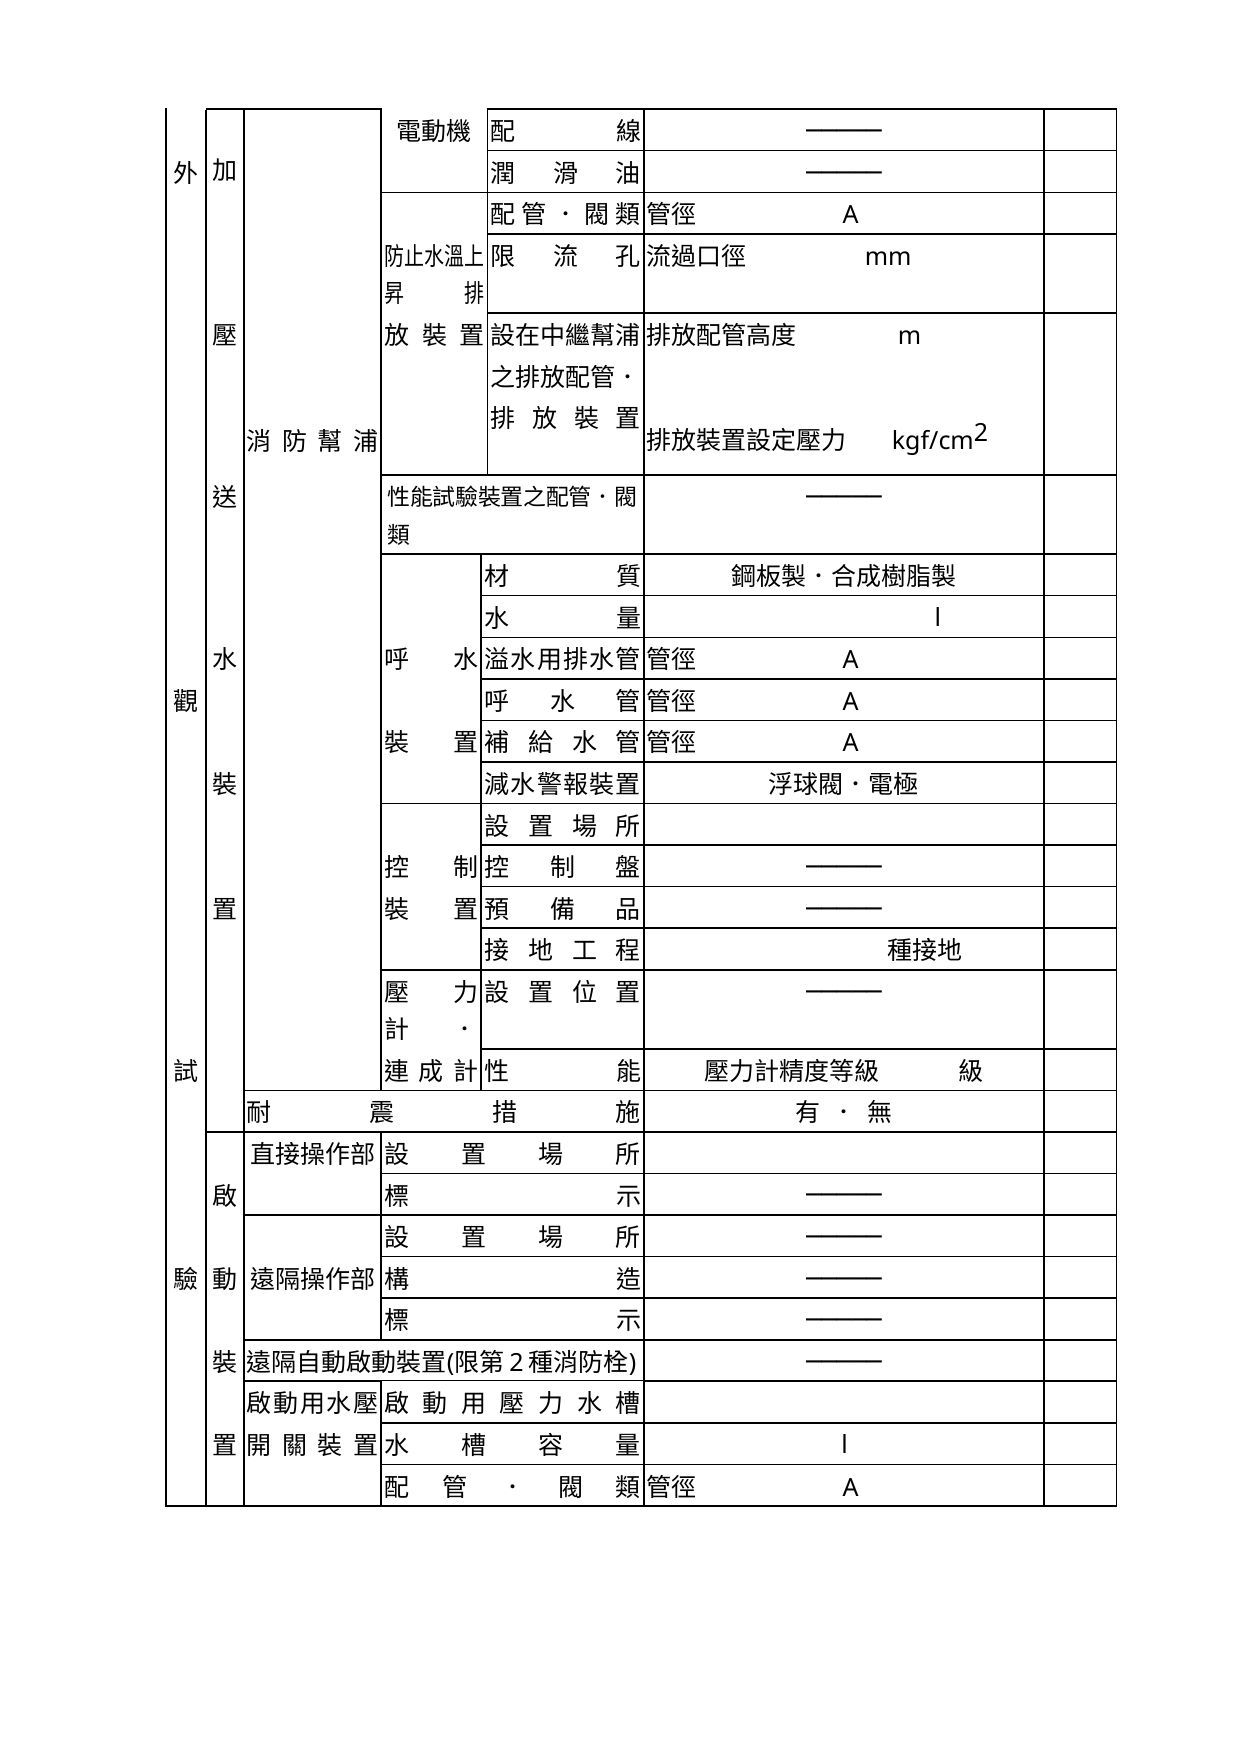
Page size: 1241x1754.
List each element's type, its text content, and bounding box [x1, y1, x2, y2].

table_cell [1045, 1341, 1116, 1380]
table_cell [167, 1422, 205, 1463]
table_cell 排放裝置設定壓力 kgf/cm2 [645, 395, 1043, 474]
table_cell [382, 761, 480, 803]
table_cell ───── [645, 1216, 1043, 1256]
table_cell [1045, 721, 1116, 761]
table_cell [1045, 763, 1116, 803]
table_cell [1045, 1424, 1116, 1463]
table_cell 外 [167, 150, 205, 191]
table_cell [167, 969, 205, 1048]
table_cell ───── [645, 1341, 1043, 1380]
table_cell [645, 354, 1043, 395]
table_cell [382, 150, 487, 191]
table_cell [1045, 555, 1116, 595]
table_cell [207, 553, 243, 595]
table_cell [382, 354, 487, 395]
table_cell [1045, 151, 1116, 191]
table_cell 設置場所 [382, 1133, 643, 1173]
table_cell 水量 [482, 596, 643, 636]
table_cell 水 [207, 636, 243, 678]
table_cell [207, 395, 243, 474]
table_cell [167, 595, 205, 636]
table_cell [382, 678, 480, 719]
table_cell [1045, 235, 1116, 312]
table_cell [1045, 804, 1116, 844]
table_cell [382, 804, 480, 844]
table_cell [207, 595, 243, 636]
table_cell [167, 636, 205, 678]
table_cell [167, 1339, 205, 1380]
table_cell [207, 1297, 243, 1339]
table_cell 管徑 A [645, 193, 1043, 233]
table_cell [167, 1380, 205, 1422]
table_cell 直接操作部 [245, 1133, 380, 1173]
table_cell 構造 [382, 1257, 643, 1297]
table_cell 管徑 A [645, 638, 1043, 678]
table_cell 減水警報裝置 [482, 763, 643, 803]
table_cell [1045, 680, 1116, 719]
table_cell [245, 1173, 380, 1214]
table_cell ───── [645, 1299, 1043, 1339]
table_cell 動 [207, 1256, 243, 1297]
table_cell 電動機 [382, 108, 487, 150]
table_cell 排放配管高度 m [645, 314, 1043, 353]
table_cell l [645, 596, 1043, 636]
table_cell 設置場所 [482, 804, 643, 844]
table_cell [167, 474, 205, 553]
table_cell [207, 1464, 243, 1505]
table_cell [1045, 395, 1116, 474]
table_cell 送 [207, 474, 243, 553]
table_cell ───── [645, 971, 1043, 1048]
table_cell 管徑 A [645, 1465, 1043, 1505]
table_cell 有 ． 無 [645, 1091, 1043, 1131]
table_cell [1045, 887, 1116, 927]
table_cell [1045, 971, 1116, 1048]
table_cell 控制盤 [482, 846, 643, 886]
table_cell [167, 108, 206, 150]
table_cell 配線 [488, 110, 643, 150]
table_cell [167, 844, 205, 886]
table_cell [1045, 1299, 1116, 1339]
table_cell ───── [645, 846, 1043, 886]
table_cell [382, 193, 487, 233]
table_cell [167, 927, 205, 969]
table_cell [645, 1382, 1043, 1422]
table_cell 驗 [167, 1256, 205, 1297]
table_cell [167, 191, 205, 233]
table_cell [1045, 110, 1116, 150]
table_cell [1045, 193, 1116, 233]
table_cell 管徑 A [645, 680, 1043, 719]
table_cell [1045, 1133, 1116, 1173]
table_cell [1045, 1216, 1116, 1256]
table_cell [207, 1133, 243, 1173]
table_cell [207, 354, 243, 395]
table_cell [645, 1133, 1043, 1173]
table_cell 放裝置 [382, 312, 487, 353]
table_cell [207, 678, 243, 719]
table_cell [1045, 1174, 1116, 1214]
table_cell 呼水 [382, 636, 480, 678]
table_cell ───── [645, 476, 1043, 553]
table_cell [167, 354, 205, 395]
table_cell [167, 1297, 205, 1339]
table_cell [167, 1131, 205, 1173]
table_cell [245, 1297, 380, 1339]
table_cell [382, 595, 480, 636]
table_cell 裝 [207, 761, 243, 803]
table_cell [167, 1090, 205, 1131]
table_cell [207, 1048, 243, 1089]
table_cell 接地工程 [482, 929, 643, 969]
table_cell [1045, 1050, 1116, 1089]
table_cell 之排放配管． [488, 354, 643, 395]
table_cell [167, 1173, 205, 1214]
table_cell 性能 [482, 1050, 643, 1089]
table_cell 限流孔 [488, 235, 643, 312]
table_cell [207, 720, 243, 761]
table_cell ───── [645, 1174, 1043, 1214]
table_cell [167, 553, 205, 595]
table_cell 裝置 [382, 886, 480, 927]
table_cell 設置場所 [382, 1216, 643, 1256]
table_cell ───── [645, 1257, 1043, 1297]
table_cell 浮球閥．電極 [645, 763, 1043, 803]
table_cell 開關裝置 [245, 1422, 380, 1463]
table_cell 觀 [167, 678, 205, 719]
table_cell [1045, 1465, 1116, 1505]
table_cell [245, 1216, 380, 1256]
table_cell [207, 1214, 243, 1256]
table_cell 啟 [207, 1173, 243, 1214]
table_cell 置 [207, 1422, 243, 1463]
table_cell [1045, 1257, 1116, 1297]
table_cell l [645, 1424, 1043, 1463]
table_cell [382, 555, 480, 595]
table_cell 遠隔自動啟動裝置(限第2種消防栓) [245, 1341, 643, 1380]
table_cell [167, 1214, 205, 1256]
table_cell [1045, 354, 1116, 395]
table_cell [1045, 1091, 1116, 1131]
table_cell [167, 803, 205, 844]
table_cell 裝置 [382, 720, 480, 761]
table_cell [207, 233, 243, 312]
table_cell ───── [645, 887, 1043, 927]
table_cell 管徑 A [645, 721, 1043, 761]
table_cell 性能試驗裝置之配管．閥類 [382, 476, 643, 553]
table_cell 裝 [207, 1339, 243, 1380]
table_cell 材質 [482, 555, 643, 595]
table_cell [1045, 596, 1116, 636]
table_cell 配管．閥類 [382, 1465, 643, 1505]
table_cell [167, 1464, 205, 1505]
table_cell 置 [207, 886, 243, 927]
table_cell 啟動用壓力水槽 [382, 1381, 643, 1422]
table_cell 水槽容量 [382, 1424, 643, 1463]
table_cell 種接地 [645, 929, 1043, 969]
table_cell [207, 1090, 243, 1131]
table_cell [645, 804, 1043, 844]
table_cell [1045, 476, 1116, 553]
table_cell 遠隔操作部 [245, 1256, 380, 1297]
table_cell 鋼板製．合成樹脂製 [645, 555, 1043, 595]
table_cell 壓 [207, 312, 243, 353]
table_cell [382, 395, 487, 474]
table_cell 標示 [382, 1299, 643, 1339]
table_cell [382, 927, 480, 969]
table_cell ───── [645, 110, 1043, 150]
table_cell [1045, 1382, 1116, 1422]
table_cell ───── [645, 151, 1043, 191]
table_cell 呼水管 [482, 680, 643, 719]
table_cell [167, 720, 205, 761]
table_cell 設在中繼幫浦 [488, 314, 643, 353]
table_cell [245, 1464, 380, 1505]
table_cell 控制 [382, 844, 480, 886]
table_cell [1045, 314, 1116, 353]
table_cell 耐震措施 [245, 1091, 643, 1131]
table_cell 壓力計． [382, 971, 480, 1048]
table_cell [167, 761, 205, 803]
table_cell [167, 886, 205, 927]
table_cell [207, 969, 243, 1048]
table_cell 壓力計精度等級 級 [645, 1050, 1043, 1089]
table_cell 試 [167, 1048, 205, 1089]
table_cell 標示 [382, 1174, 643, 1214]
table_cell 啟動用水壓 [245, 1382, 380, 1422]
table_cell [167, 233, 205, 312]
table_cell 流過口徑 mm [645, 235, 1043, 312]
table_cell 潤滑油 [488, 151, 643, 191]
table_cell [207, 844, 243, 886]
table_cell [1045, 638, 1116, 678]
table_cell 配管．閥類 [488, 193, 643, 233]
table_cell [207, 803, 243, 844]
table_cell [167, 312, 205, 353]
table_cell [1045, 929, 1116, 969]
table_cell [207, 191, 243, 233]
table_cell 溢水用排水管 [482, 638, 643, 678]
table_cell 預備品 [482, 887, 643, 927]
table_cell [207, 1380, 243, 1422]
table_cell 排放裝置 [488, 395, 643, 474]
table_cell 連成計 [382, 1048, 480, 1089]
table_cell 設置位置 [482, 971, 643, 1048]
table_cell 防止水溫上昇排 [382, 233, 487, 312]
table_cell [1045, 846, 1116, 886]
table_cell 補給水管 [482, 721, 643, 761]
table_cell [167, 395, 205, 474]
table_cell [207, 927, 243, 969]
